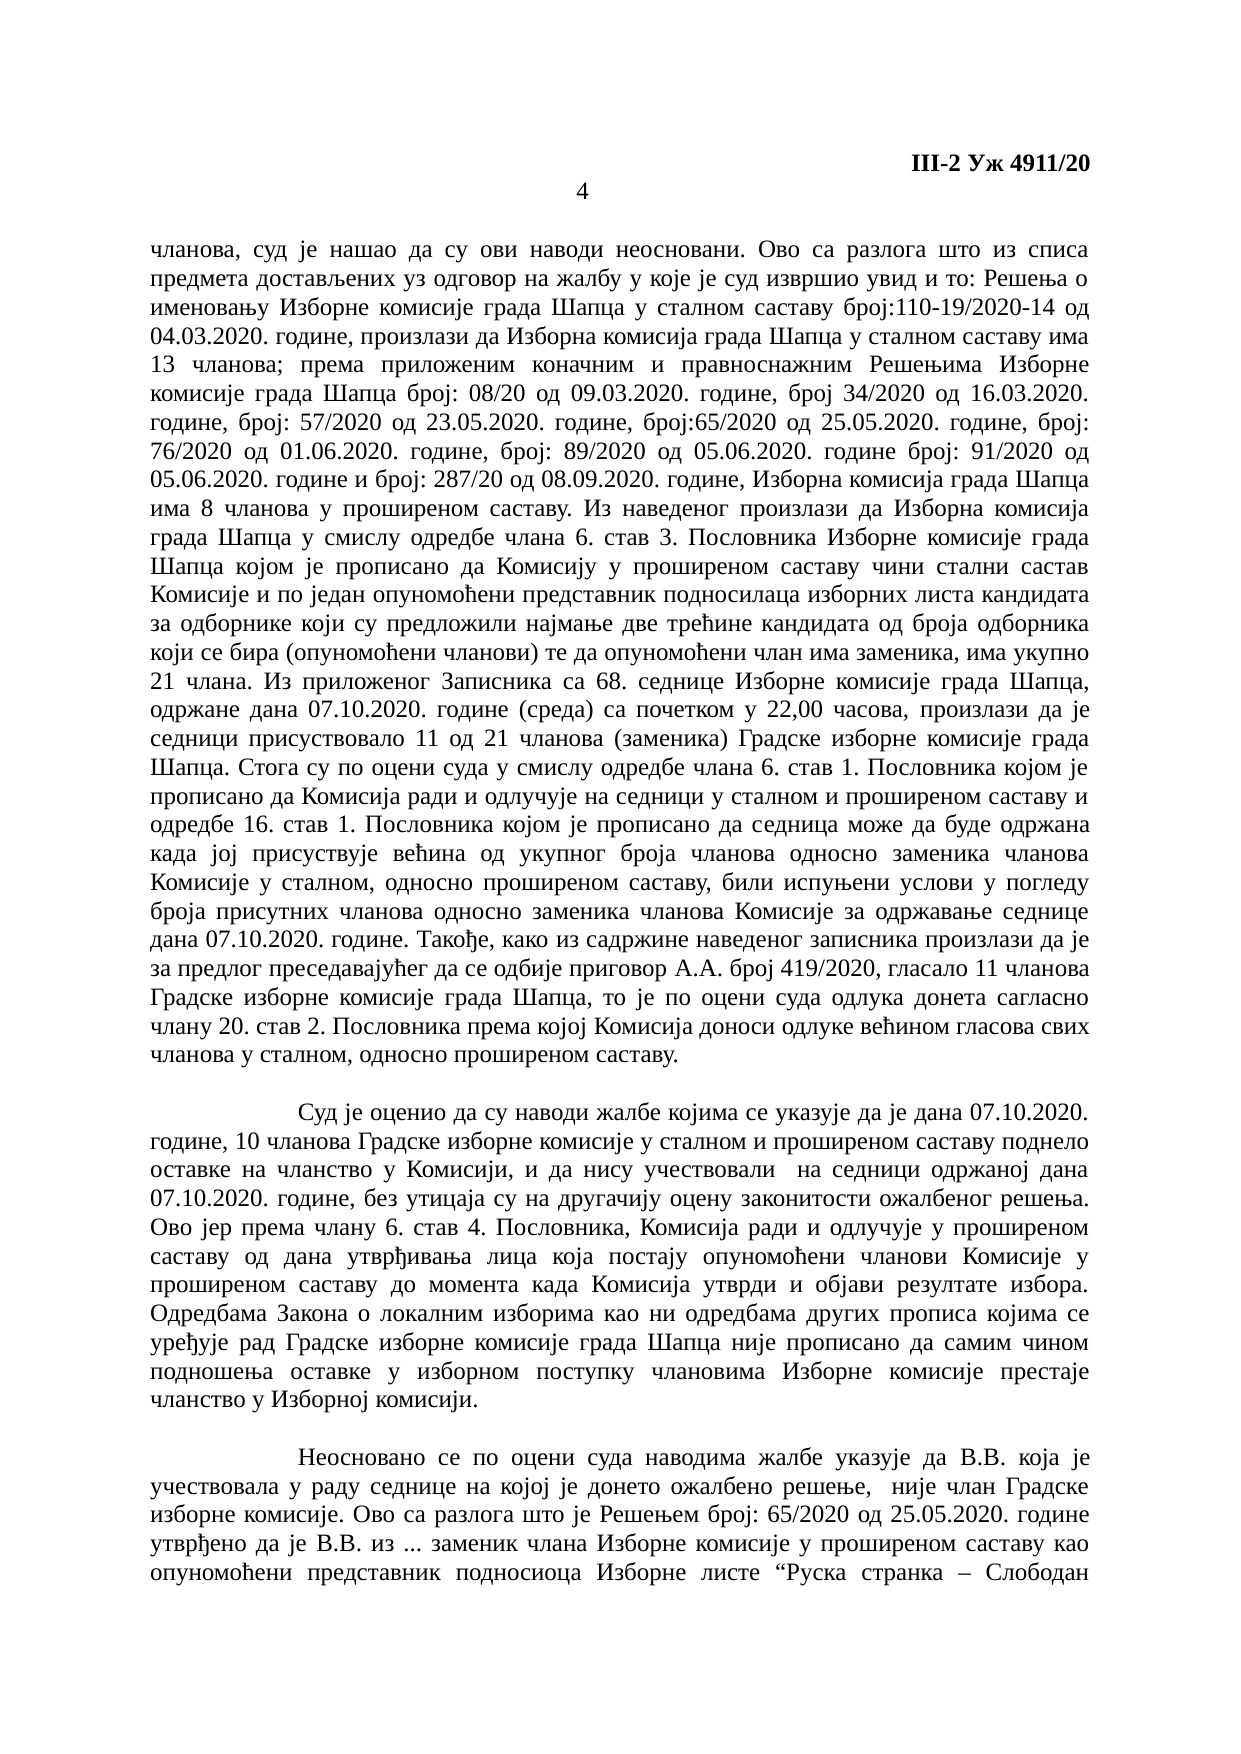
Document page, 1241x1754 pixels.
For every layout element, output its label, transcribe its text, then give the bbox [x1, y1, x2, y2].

text чланова, суд је нашао да су ови наводи неосновани. Ово са разлога што из списа предмета достављених уз одговор на жалбу у које је суд извршио увид и то: Решења о именовању Изборне комисије града Шапца у сталном саставу број:110-19/2020-14 од 04.03.2020. године, произлази да Изборна комисија града Шапца у сталном саставу има 13 чланова; према приложеним коначним и правноснажним Решењима Изборне комисије града Шапца број: 08/20 од 09.03.2020. године, број 34/2020 од 16.03.2020. године, број: 57/2020 од 23.05.2020. године, број:65/2020 од 25.05.2020. године, број: 76/2020 од 01.06.2020. године, број: 89/2020 од 05.06.2020. године број: 91/2020 од 05.06.2020. године и број: 287/20 од 08.09.2020. године, Изборна комисија града Шапца има 8 чланова у проширеном саставу. Из наведеног произлази да Изборна комисија града Шапца у смислу одредбе члана 6. став 3. Пословника Изборне комисије града Шапца којом је прописано да Комисију у проширеном саставу чини стални састав Комисије и по један опуномоћени представник подносилаца изборних листа кандидата за одборнике који су предложили најмање две трећине кандидата од броја одборника који се бира (опуномоћени чланови) те да опуномоћени члан има заменика, има укупно 21 члана. Из приложеног Записника са 68. седнице Изборне комисије града Шапца, одржане дана 07.10.2020. године (среда) са почетком у 22,00 часова, произлази да је седници присуствовало 11 од 21 чланова (заменика) Градске изборне комисије града Шапца. Стога су по оцени суда у смислу одредбе члана 6. став 1. Пословника којом је прописано да Комисија ради и одлучује на седници у сталном и проширеном саставу и одредбе 16. став 1. Пословника којом је прописано да седница може да буде одржана када јој присуствује већина од укупног броја чланова односно заменика чланова Комисије у сталном, односно проширеном саставу, били испуњени услови у погледу броја присутних чланова односно заменика чланова Комисије за одржавање седнице дана 07.10.2020. године. Такође, како из садржине наведеног записника произлази да је за предлог преседавајућег да се одбије приговор А.А. број 419/2020, гласало 11 чланова Градске изборне комисије града Шапца, то је по оцени суда одлука донета сагласно члану 20. став 2. Пословника према којој Комисија доноси одлуке већином гласова свих чланова у сталном, односно проширеном саставу. [150, 234, 1090, 1068]
text Суд је оценио да су наводи жалбе којима се указује да је дана 07.10.2020. године, 10 чланова Градске изборне комисије у сталном и проширеном саставу поднело оставке на чланство у Комисији, и да нису учествовали на седници одржаној дана 07.10.2020. године, без утицаја су на другачију оцену законитости ожалбеног решења. Ово јер према члану 6. став 4. Пословника, Комисија ради и одлучује у проширеном саставу од дана утврђивања лица која постају опуномоћени чланови Комисије у проширеном саставу до момента када Комисија утврди и објави резултате избора. Одредбама Закона о локалним изборима као ни одредбама других прописа којима се уређује рад Градске изборне комисије града Шапца није прописано да самим чином подношења оставке у изборном поступку члановима Изборне комисије престаје чланство у Изборној комисији. [150, 1097, 1090, 1413]
text Неосновано се по оцени суда наводима жалбе указује да В.В. која је учествовала у раду седнице на којој је донето ожалбено решење, није члан Градске изборне комисије. Ово са разлога што је Решењем број: 65/2020 од 25.05.2020. године утврђено да је В.В. из ... заменик члана Изборне комисије у проширеном саставу као опуномоћени представник подносиоца Изборне листе “Руска странка – Слободан [150, 1442, 1090, 1586]
